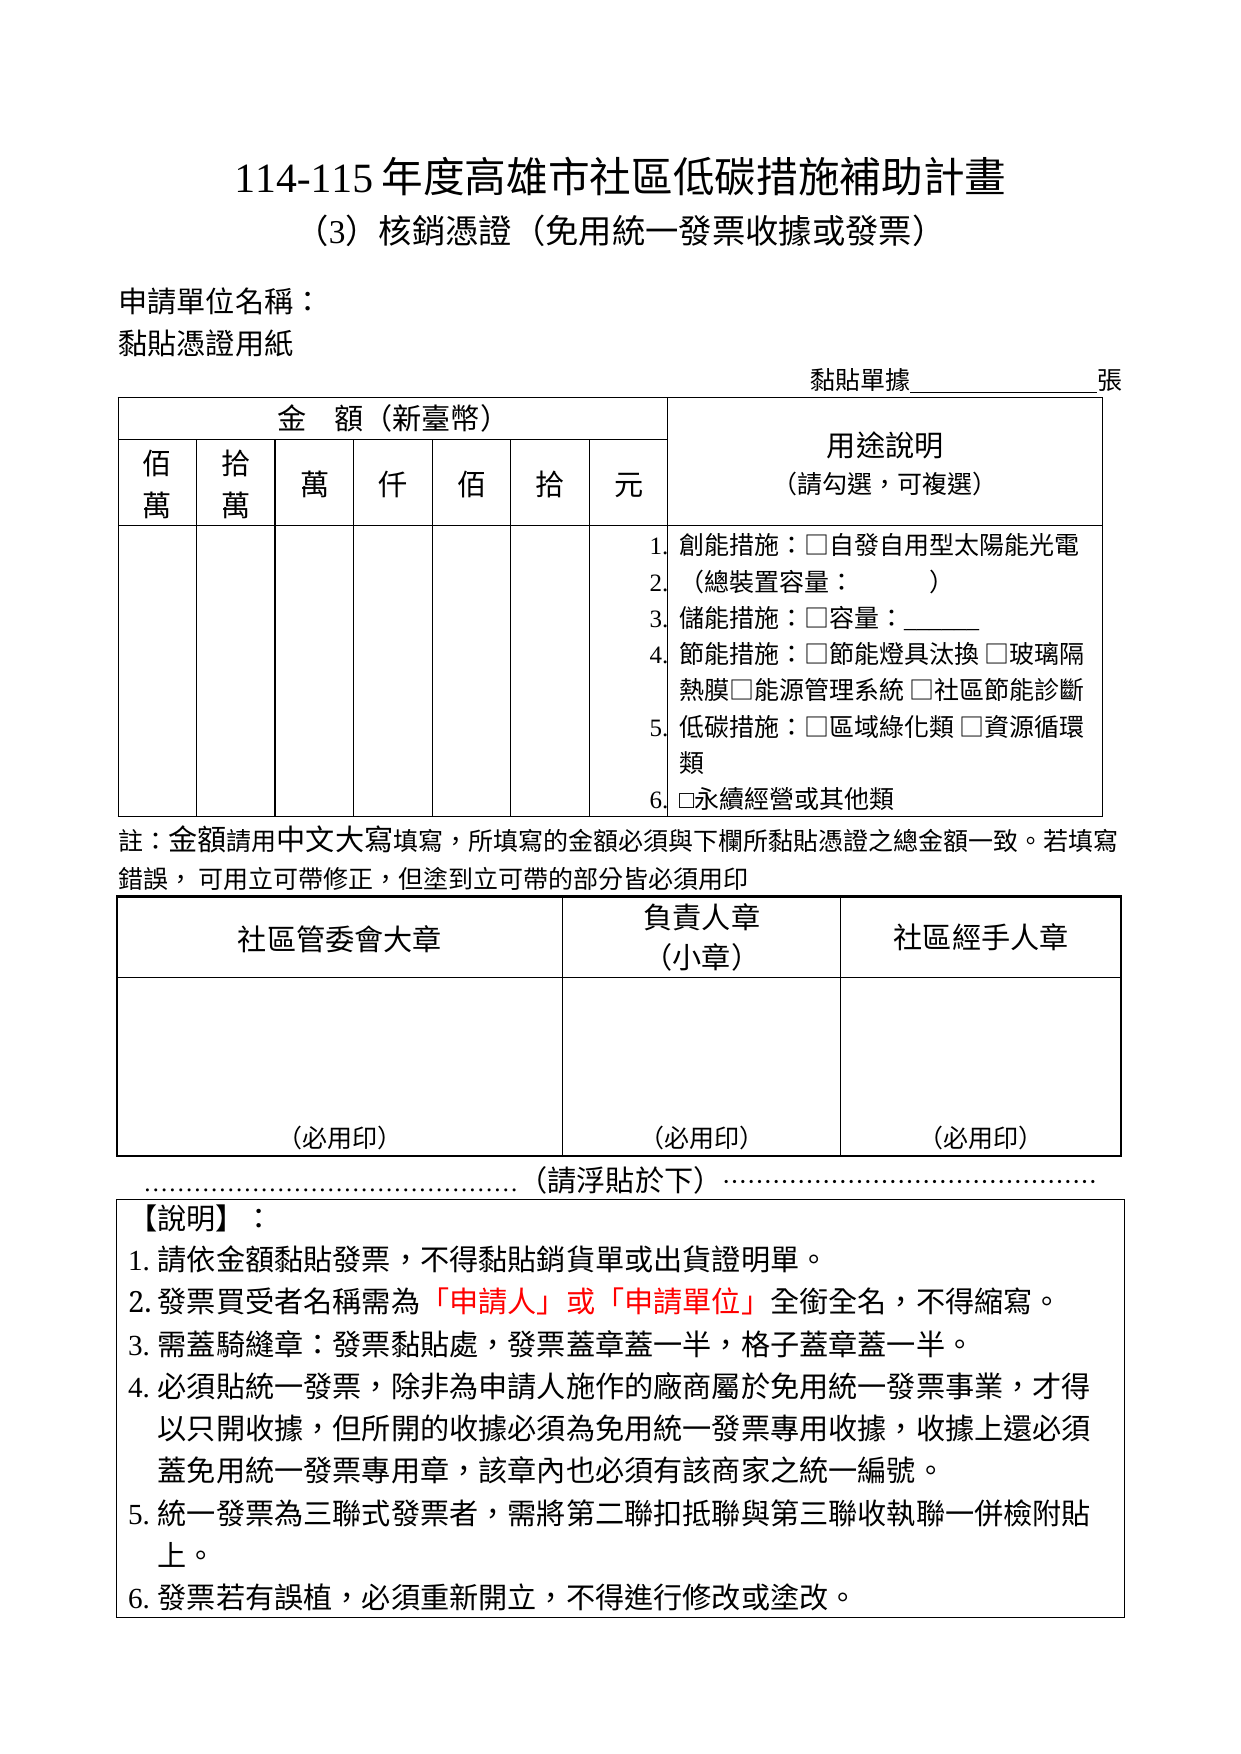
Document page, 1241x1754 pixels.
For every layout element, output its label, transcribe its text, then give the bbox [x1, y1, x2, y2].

text ………………………………………（請浮貼於下）……………………………………… [118, 1157, 1122, 1199]
table_cell 拾 [511, 440, 589, 525]
table_cell [511, 526, 589, 816]
table_header 【說明】： 請依金額黏貼發票，不得黏貼銷貨單或出貨證明單。 發票買受者名稱需為「申請人」或「申請單位」全銜全名，不得縮寫。 需蓋騎縫章：發票黏貼處，發票蓋章蓋一半，格子蓋章蓋一半。 必須貼統一發票，除非為申請人施作的廠商屬於免用統一發票事業，才得以只開收據，但所開的收據必須為免用統一發票專用收據，收據上還必須蓋免用統一發票專用章，該章內也必須有該商家之統一編號。 統一發票為三聯式發票者，需將第二聯扣抵聯與第三聯收執聯一併檢附貼上。 發票若有誤植，必須重新開立，不得進行修改或塗改。 [117, 1200, 1124, 1617]
table_cell 佰萬 [119, 440, 196, 525]
table_cell （必用印） [563, 978, 840, 1155]
table_header 用途說明 （請勾選，可複選） [668, 398, 1102, 525]
table_cell （必用印） [118, 978, 562, 1155]
table_cell [433, 526, 510, 816]
table_cell 創能措施：□自發自用型太陽能光電 （總裝置容量： ） 儲能措施：□容量：______ 節能措施：□節能燈具汰換 □玻璃隔熱膜□能源管理系統 □社區節能診斷 低碳措施：□區域綠化類 □資源循環類 □永續經營或其他類 [668, 526, 1102, 816]
table_cell [119, 526, 196, 816]
table_header 社區經手人章 [841, 898, 1120, 977]
table_cell [590, 526, 667, 816]
table_cell [276, 526, 353, 816]
table_cell [354, 526, 432, 816]
table_cell （必用印） [841, 978, 1120, 1155]
table_header 負責人章 （小章） [563, 898, 840, 977]
table_cell 元 [590, 440, 667, 525]
table_cell 拾萬 [197, 440, 274, 525]
table_cell 仟 [354, 440, 432, 525]
table_cell 萬 [276, 440, 353, 525]
table_cell 佰 [433, 440, 510, 525]
text 註：金額請用中文大寫填寫，所填寫的金額必須與下欄所黏貼憑證之總金額一致。若填寫錯誤， 可用立可帶修正，但塗到立可帶的部分皆必須用印 [118, 817, 1122, 895]
text 申請單位名稱： [118, 278, 1122, 321]
table_header 金額（新臺幣） [119, 398, 667, 439]
table_header 社區管委會大章 [118, 898, 562, 977]
subtitle 114-115年度高雄市社區低碳措施補助計畫 [118, 144, 1122, 205]
table_cell [197, 526, 274, 816]
text 黏貼憑證用紙 [118, 321, 1122, 363]
text 黏貼單據 張 [118, 363, 1122, 397]
subtitle （3）核銷憑證（免用統一發票收據或發票） [118, 205, 1122, 253]
